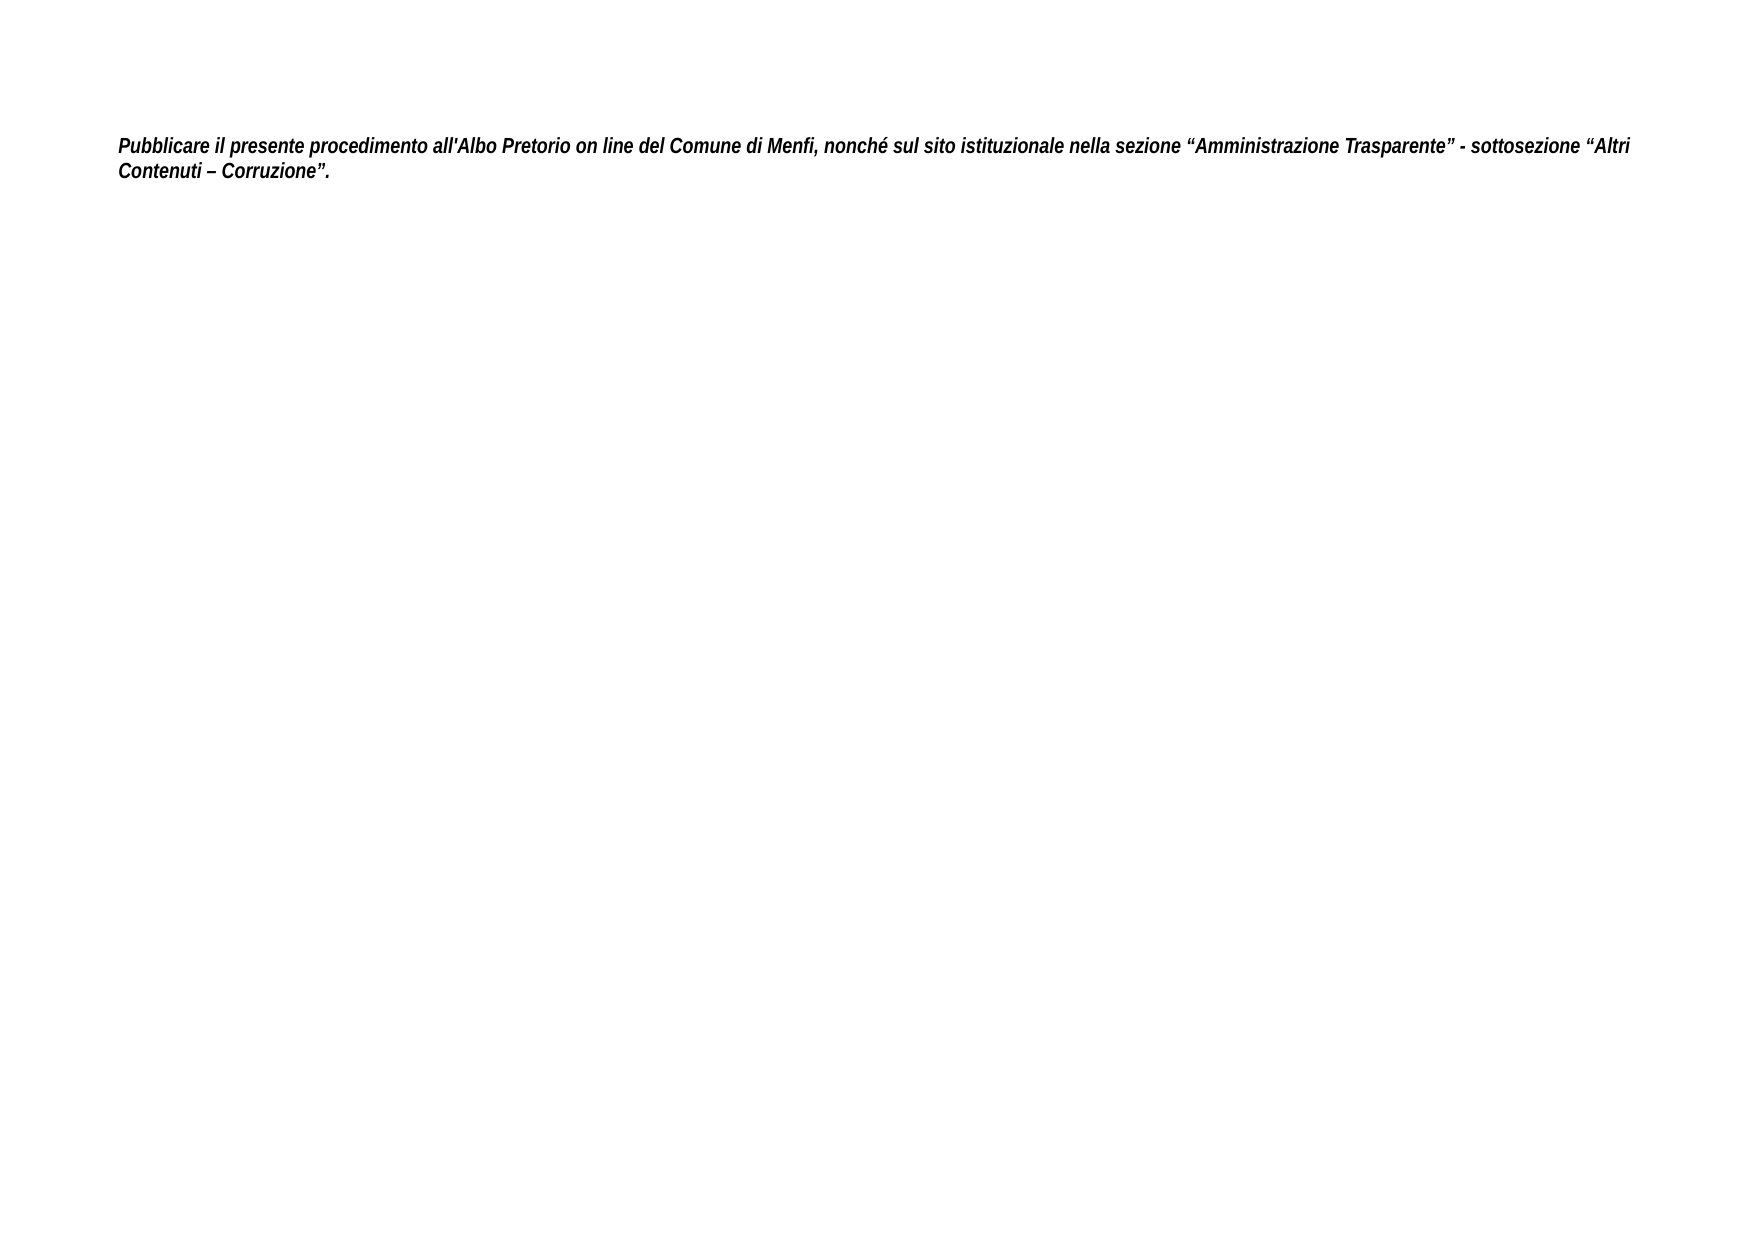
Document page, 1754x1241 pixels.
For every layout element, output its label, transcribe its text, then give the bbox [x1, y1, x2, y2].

text Pubblicare il presente procedimento all'Albo Pretorio on line del Comune di Menfi, nonché sul sito istituzionale nella sezione “Amministrazione Trasparente” - sottosezione “Altri Contenuti – Corruzione”. [118, 133, 1636, 183]
